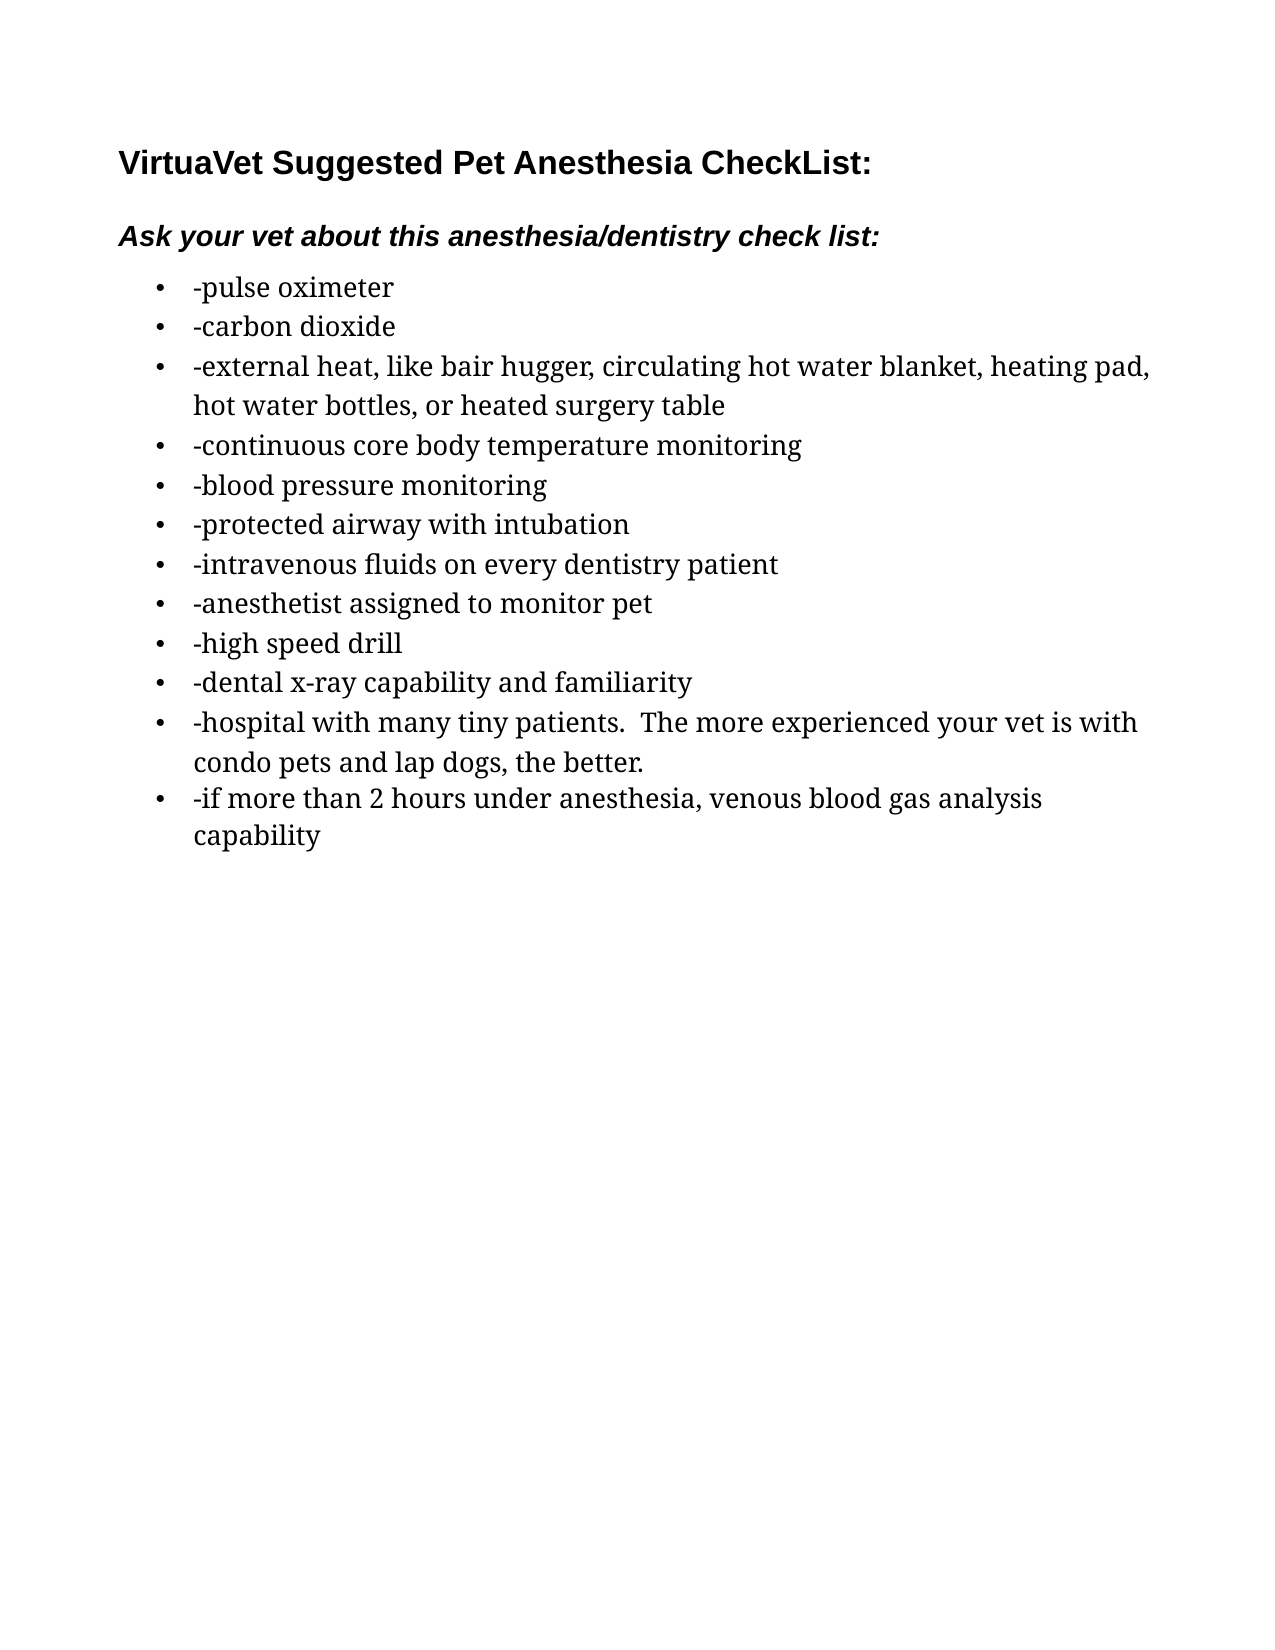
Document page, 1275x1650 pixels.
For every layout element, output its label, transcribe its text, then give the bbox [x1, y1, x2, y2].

list -anesthetist assigned to monitor pet [156, 582, 1157, 622]
list -protected airway with intubation [156, 503, 1157, 542]
subtitle Ask your vet about this anesthesia/dentistry check list: [118, 219, 1157, 253]
list -continuous core body temperature monitoring [156, 424, 1157, 463]
list -if more than 2 hours under anesthesia, venous blood gas analysis capability [156, 780, 1157, 854]
list -external heat, like bair hugger, circulating hot water blanket, heating pad, hot water bottles, or heated surgery table [156, 344, 1157, 424]
list -blood pressure monitoring [156, 463, 1157, 503]
subtitle VirtuaVet Suggested Pet Anesthesia CheckList: [118, 143, 1157, 182]
list -pulse oximeter [156, 265, 1157, 305]
list -hospital with many tiny patients. The more experienced your vet is with condo pets and lap dogs, the better. [156, 701, 1157, 780]
list -intravenous fluids on every dentistry patient [156, 542, 1157, 582]
list -dental x-ray capability and familiarity [156, 661, 1157, 701]
list -high speed drill [156, 622, 1157, 661]
list -carbon dioxide [156, 305, 1157, 344]
